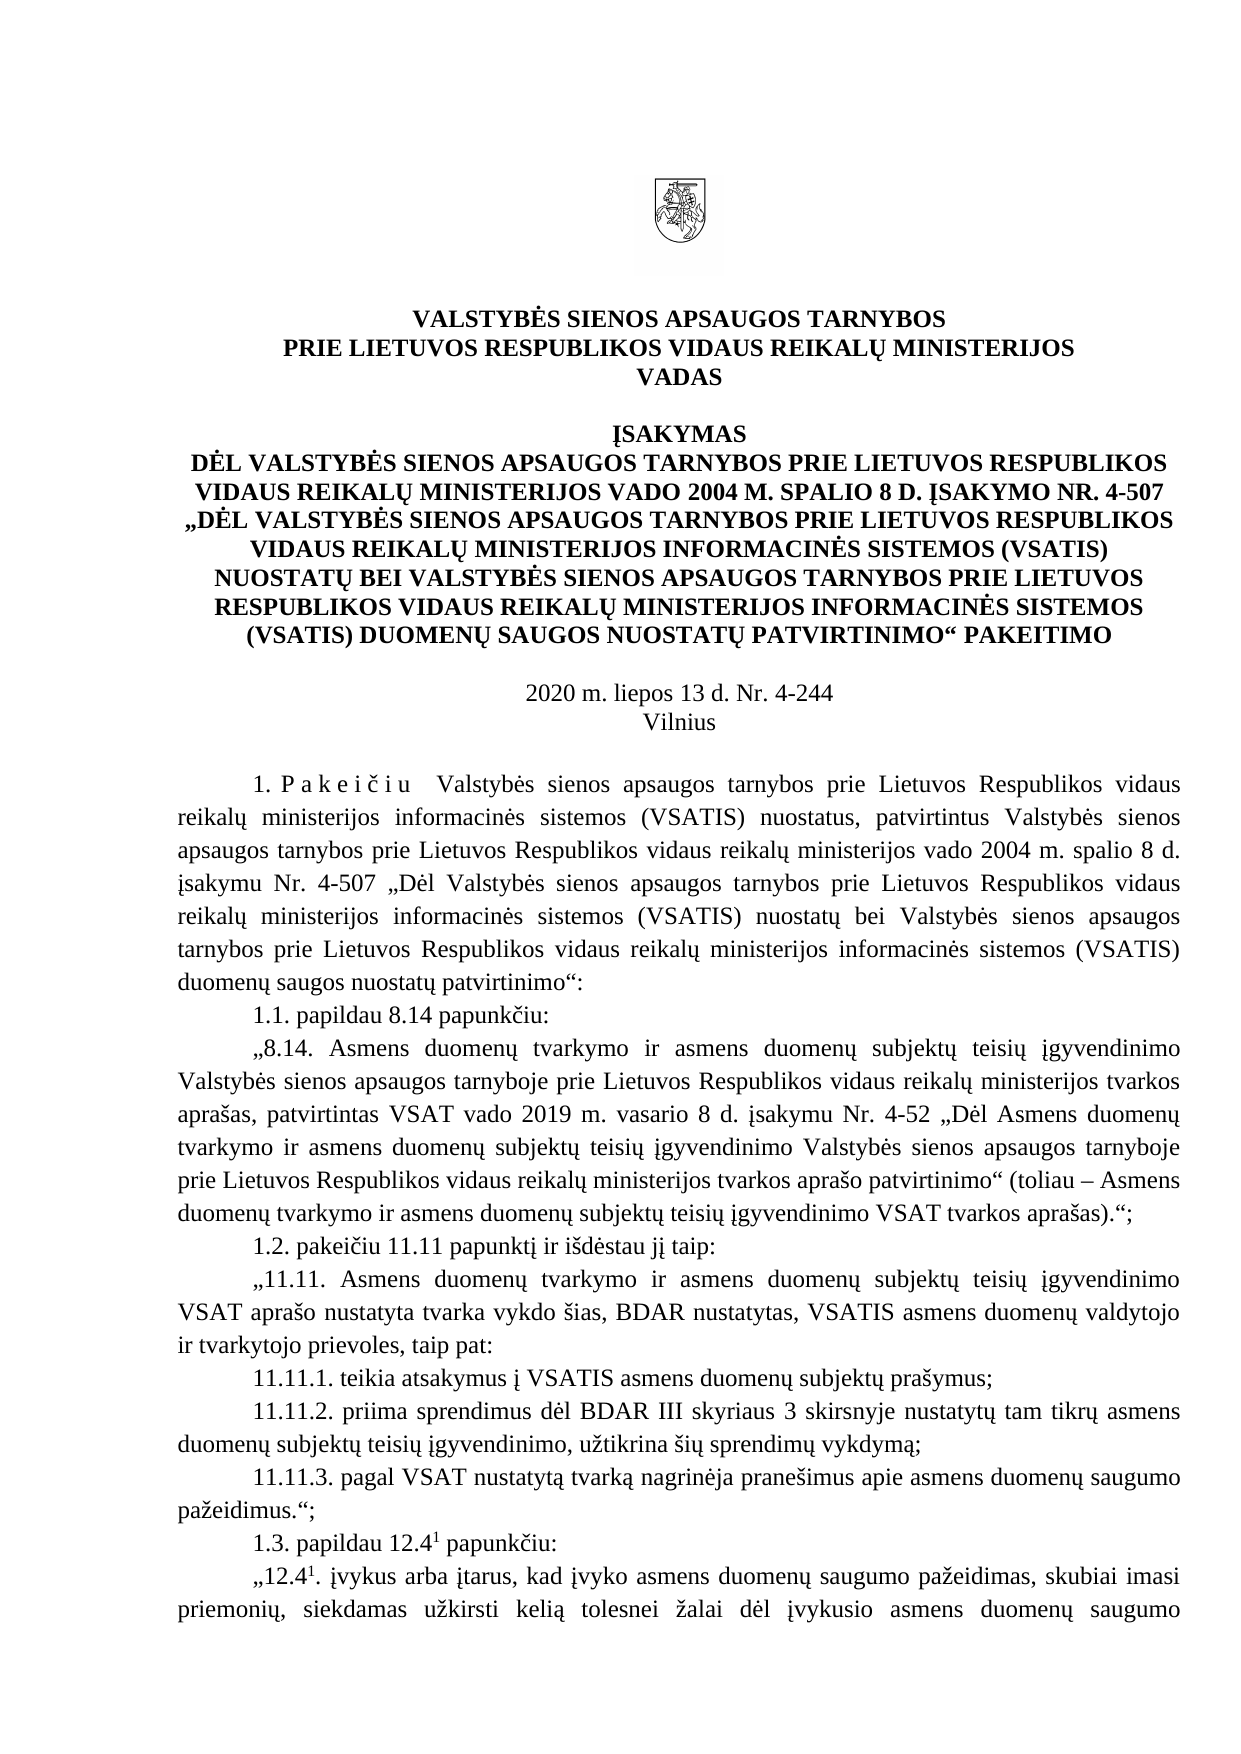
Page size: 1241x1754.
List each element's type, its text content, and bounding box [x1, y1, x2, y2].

text 1.2. pakeičiu 11.11 papunktį ir išdėstau jį taip: [177, 1231, 1181, 1260]
text „12.41. įvykus arba įtarus, kad įvyko asmens duomenų saugumo pažeidimas, skubiai imasi priemonių, siekdamas užkirsti kelią tolesnei žalai dėl įvykusio asmens duomenų saugumo [177, 1561, 1181, 1623]
text 11.11.1. teikia atsakymus į VSATIS asmens duomenų subjektų prašymus; [177, 1363, 1181, 1392]
text 1.3. papildau 12.41 papunkčiu: [177, 1528, 1181, 1557]
text DĖL VALSTYBĖS SIENOS APSAUGOS TARNYBOS PRIE LIETUVOS RESPUBLIKOS VIDAUS REIKALŲ MINISTERIJOS VADO 2004 M. SPALIO 8 D. ĮSAKYMO Nr. 4-507 „DĖL VALSTYBĖS SIENOS APSAUGOS TARNYBOS PRIE LIETUVOS RESPUBLIKOS VIDAUS REIKALŲ MINISTERIJOS INFORMACINĖS SISTEMOS (VSATIS) NUOSTATŲ BEI VALSTYBĖS SIENOS APSAUGOS TARNYBOS PRIE LIETUVOS RESPUBLIKOS VIDAUS REIKALŲ MINISTERIJOS INFORMACINĖS SISTEMOS (VSATIS) DUOMENŲ SAUGOS NUOSTATŲ PATVIRTINIMO“ PAKEITIMO [177, 448, 1181, 649]
text Valstybės sienos apsaugos tarnybos [177, 304, 1181, 333]
text 11.11.3. pagal VSAT nustatytą tvarką nagrinėja pranešimus apie asmens duomenų saugumo pažeidimus.“; [177, 1462, 1181, 1524]
text prie Lietuvos Respublikos Vidaus reikalų ministerijos [177, 333, 1181, 362]
text „8.14. Asmens duomenų tvarkymo ir asmens duomenų subjektų teisių įgyvendinimo Valstybės sienos apsaugos tarnyboje prie Lietuvos Respublikos vidaus reikalų ministerijos tvarkos aprašas, patvirtintas VSAT vado 2019 m. vasario 8 d. įsakymu Nr. 4-52 „Dėl Asmens duomenų tvarkymo ir asmens duomenų subjektų teisių įgyvendinimo Valstybės sienos apsaugos tarnyboje prie Lietuvos Respublikos vidaus reikalų ministerijos tvarkos aprašo patvirtinimo“ (toliau – Asmens duomenų tvarkymo ir asmens duomenų subjektų teisių įgyvendinimo VSAT tvarkos aprašas).“; [177, 1033, 1181, 1227]
text ĮSAKYMAS [177, 419, 1181, 448]
text 1.1. papildau 8.14 papunkčiu: [177, 1000, 1181, 1028]
text 11.11.2. priima sprendimus dėl BDAR III skyriaus 3 skirsnyje nustatytų tam tikrų asmens duomenų subjektų teisių įgyvendinimo, užtikrina šių sprendimų vykdymą; [177, 1396, 1181, 1458]
text 1. Pakeičiu Valstybės sienos apsaugos tarnybos prie Lietuvos Respublikos vidaus reikalų ministerijos informacinės sistemos (VSATIS) nuostatus, patvirtintus Valstybės sienos apsaugos tarnybos prie Lietuvos Respublikos vidaus reikalų ministerijos vado 2004 m. spalio 8 d. įsakymu Nr. 4-507 „Dėl Valstybės sienos apsaugos tarnybos prie Lietuvos Respublikos vidaus reikalų ministerijos informacinės sistemos (VSATIS) nuostatų bei Valstybės sienos apsaugos tarnybos prie Lietuvos Respublikos vidaus reikalų ministerijos informacinės sistemos (VSATIS) duomenų saugos nuostatų patvirtinimo“: [177, 769, 1181, 996]
text „11.11. Asmens duomenų tvarkymo ir asmens duomenų subjektų teisių įgyvendinimo VSAT aprašo nustatyta tvarka vykdo šias, BDAR nustatytas, VSATIS asmens duomenų valdytojo ir tvarkytojo prievoles, taip pat: [177, 1264, 1181, 1359]
text 2020 m. liepos 13 d. Nr. 4-244 [177, 678, 1181, 707]
text Vilnius [177, 707, 1181, 736]
text VADAS [177, 362, 1181, 391]
